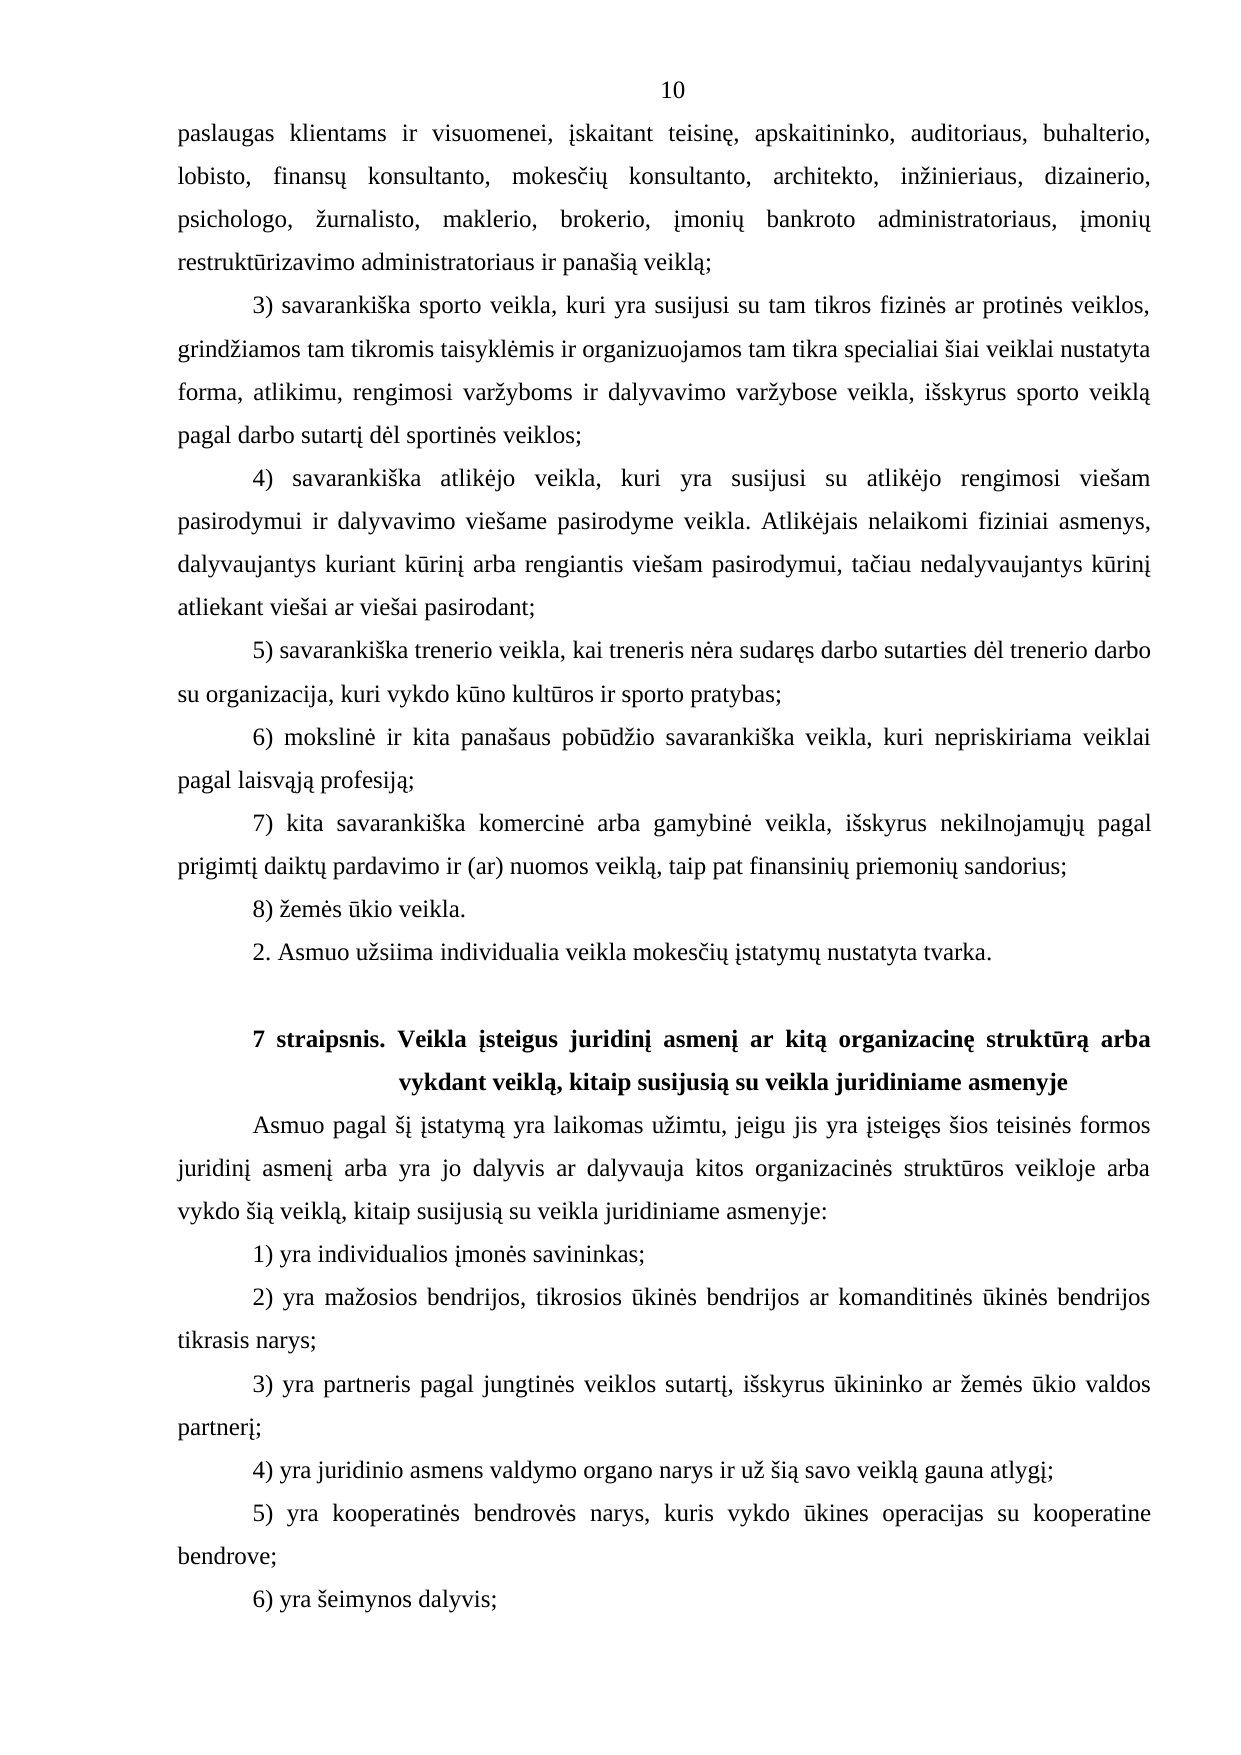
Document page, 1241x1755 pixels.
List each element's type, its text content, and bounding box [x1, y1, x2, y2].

text 3) savarankiška sporto veikla, kuri yra susijusi su tam tikros fizinės ar protinės veiklos, grindžiamos tam tikromis taisyklėmis ir organizuojamos tam tikra specialiai šiai veiklai nustatyta forma, atlikimu, rengimosi varžyboms ir dalyvavimo varžybose veikla, išskyrus sporto veiklą pagal darbo sutartį dėl sportinės veiklos; [177, 291, 1152, 449]
text 1) yra individualios įmonės savininkas; [177, 1239, 1152, 1268]
text paslaugas klientams ir visuomenei, įskaitant teisinę, apskaitininko, auditoriaus, buhalterio, lobisto, finansų konsultanto, mokesčių konsultanto, architekto, inžinieriaus, dizainerio, psichologo, žurnalisto, maklerio, brokerio, įmonių bankroto administratoriaus, įmonių restruktūrizavimo administratoriaus ir panašią veiklą; [177, 118, 1152, 276]
text Asmuo pagal šį įstatymą yra laikomas užimtu, jeigu jis yra įsteigęs šios teisinės formos juridinį asmenį arba yra jo dalyvis ar dalyvauja kitos organizacinės struktūros veikloje arba vykdo šią veiklą, kitaip susijusią su veikla juridiniame asmenyje: [177, 1110, 1152, 1225]
text 6) mokslinė ir kita panašaus pobūdžio savarankiška veikla, kuri nepriskiriama veiklai pagal laisvąją profesiją; [177, 722, 1152, 794]
text 2) yra mažosios bendrijos, tikrosios ūkinės bendrijos ar komanditinės ūkinės bendrijos tikrasis narys; [177, 1282, 1152, 1354]
text 4) savarankiška atlikėjo veikla, kuri yra susijusi su atlikėjo rengimosi viešam pasirodymui ir dalyvavimo viešame pasirodyme veikla. Atlikėjais nelaikomi fiziniai asmenys, dalyvaujantys kuriant kūrinį arba rengiantis viešam pasirodymui, tačiau nedalyvaujantys kūrinį atliekant viešai ar viešai pasirodant; [177, 463, 1152, 621]
text 3) yra partneris pagal jungtinės veiklos sutartį, išskyrus ūkininko ar žemės ūkio valdos partnerį; [177, 1369, 1152, 1441]
text 7) kita savarankiška komercinė arba gamybinė veikla, išskyrus nekilnojamųjų pagal prigimtį daiktų pardavimo ir (ar) nuomos veiklą, taip pat finansinių priemonių sandorius; [177, 808, 1152, 880]
text 5) savarankiška trenerio veikla, kai treneris nėra sudaręs darbo sutarties dėl trenerio darbo su organizacija, kuri vykdo kūno kultūros ir sporto pratybas; [177, 636, 1152, 707]
text 2. Asmuo užsiima individualia veikla mokesčių įstatymų nustatyta tvarka. [177, 937, 1152, 966]
text 7 straipsnis. Veikla įsteigus juridinį asmenį ar kitą organizacinę struktūrą arba vykdant veiklą, kitaip susijusią su veikla juridiniame asmenyje [252, 1024, 1152, 1096]
text 5) yra kooperatinės bendrovės narys, kuris vykdo ūkines operacijas su kooperatine bendrove; [177, 1498, 1152, 1570]
text 6) yra šeimynos dalyvis; [177, 1584, 1152, 1613]
text 4) yra juridinio asmens valdymo organo narys ir už šią savo veiklą gauna atlygį; [177, 1455, 1152, 1484]
text 8) žemės ūkio veikla. [177, 894, 1152, 923]
